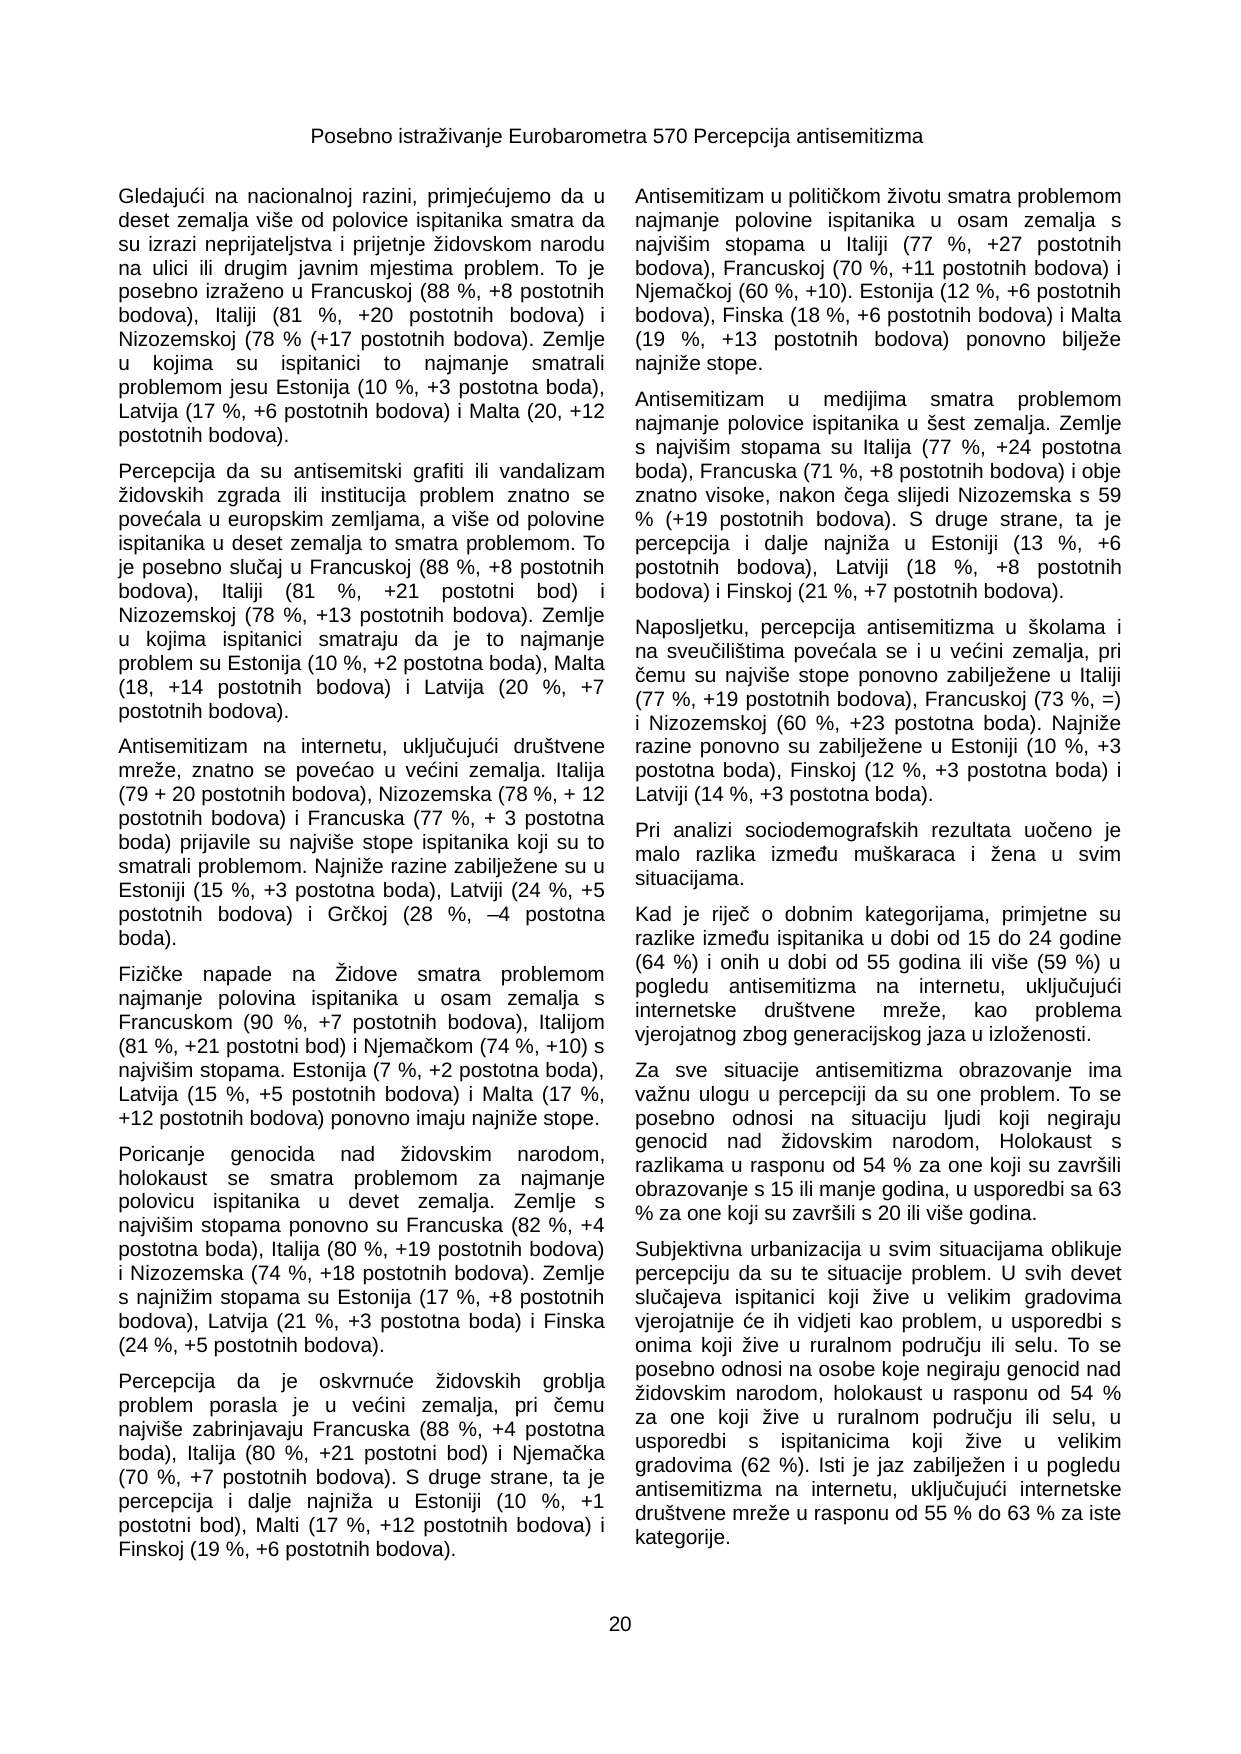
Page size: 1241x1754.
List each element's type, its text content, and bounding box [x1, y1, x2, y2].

text Antisemitizam u medijima smatra problemom najmanje polovice ispitanika u šest zemalja. Zemlje s najvišim stopama su Italija (77 %, +24 postotna boda), Francuska (71 %, +8 postotnih bodova) i obje znatno visoke, nakon čega slijedi Nizozemska s 59 % (+19 postotnih bodova). S druge strane, ta je percepcija i dalje najniža u Estoniji (13 %, +6 postotnih bodova), Latviji (18 %, +8 postotnih bodova) i Finskoj (21 %, +7 postotnih bodova). [635, 387, 1122, 603]
text Poricanje genocida nad židovskim narodom, holokaust se smatra problemom za najmanje polovicu ispitanika u devet zemalja. Zemlje s najvišim stopama ponovno su Francuska (82 %, +4 postotna boda), Italija (80 %, +19 postotnih bodova) i Nizozemska (74 %, +18 postotnih bodova). Zemlje s najnižim stopama su Estonija (17 %, +8 postotnih bodova), Latvija (21 %, +3 postotna boda) i Finska (24 %, +5 postotnih bodova). [118, 1141, 605, 1357]
text Za sve situacije antisemitizma obrazovanje ima važnu ulogu u percepciji da su one problem. To se posebno odnosi na situaciju ljudi koji negiraju genocid nad židovskim narodom, Holokaust s razlikama u rasponu od 54 % za one koji su završili obrazovanje s 15 ili manje godina, u usporedbi sa 63 % za one koji su završili s 20 ili više godina. [635, 1057, 1122, 1225]
text Naposljetku, percepcija antisemitizma u školama i na sveučilištima povećala se i u većini zemalja, pri čemu su najviše stope ponovno zabilježene u Italiji (77 %, +19 postotnih bodova), Francuskoj (73 %, =) i Nizozemskoj (60 %, +23 postotna boda). Najniže razine ponovno su zabilježene u Estoniji (10 %, +3 postotna boda), Finskoj (12 %, +3 postotna boda) i Latviji (14 %, +3 postotna boda). [635, 614, 1122, 806]
text Kad je riječ o dobnim kategorijama, primjetne su razlike između ispitanika u dobi od 15 do 24 godine (64 %) i onih u dobi od 55 godina ili više (59 %) u pogledu antisemitizma na internetu, uključujući internetske društvene mreže, kao problema vjerojatnog zbog generacijskog jaza u izloženosti. [635, 902, 1122, 1046]
text Percepcija da su antisemitski grafiti ili vandalizam židovskih zgrada ili institucija problem znatno se povećala u europskim zemljama, a više od polovine ispitanika u deset zemalja to smatra problemom. To je posebno slučaj u Francuskoj (88 %, +8 postotnih bodova), Italiji (81 %, +21 postotni bod) i Nizozemskoj (78 %, +13 postotnih bodova). Zemlje u kojima ispitanici smatraju da je to najmanje problem su Estonija (10 %, +2 postotna boda), Malta (18, +14 postotnih bodova) i Latvija (20 %, +7 postotnih bodova). [118, 459, 605, 722]
text Antisemitizam u političkom životu smatra problemom najmanje polovine ispitanika u osam zemalja s najvišim stopama u Italiji (77 %, +27 postotnih bodova), Francuskoj (70 %, +11 postotnih bodova) i Njemačkoj (60 %, +10). Estonija (12 %, +6 postotnih bodova), Finska (18 %, +6 postotnih bodova) i Malta (19 %, +13 postotnih bodova) ponovno bilježe najniže stope. [635, 183, 1122, 375]
text Pri analizi sociodemografskih rezultata uočeno je malo razlika između muškaraca i žena u svim situacijama. [635, 818, 1122, 890]
text Percepcija da je oskvrnuće židovskih groblja problem porasla je u većini zemalja, pri čemu najviše zabrinjavaju Francuska (88 %, +4 postotna boda), Italija (80 %, +21 postotni bod) i Njemačka (70 %, +7 postotnih bodova). S druge strane, ta je percepcija i dalje najniža u Estoniji (10 %, +1 postotni bod), Malti (17 %, +12 postotnih bodova) i Finskoj (19 %, +6 postotnih bodova). [118, 1369, 605, 1561]
text Subjektivna urbanizacija u svim situacijama oblikuje percepciju da su te situacije problem. U svih devet slučajeva ispitanici koji žive u velikim gradovima vjerojatnije će ih vidjeti kao problem, u usporedbi s onima koji žive u ruralnom području ili selu. To se posebno odnosi na osobe koje negiraju genocid nad židovskim narodom, holokaust u rasponu od 54 % za one koji žive u ruralnom području ili selu, u usporedbi s ispitanicima koji žive u velikim gradovima (62 %). Isti je jaz zabilježen i u pogledu antisemitizma na internetu, uključujući internetske društvene mreže u rasponu od 55 % do 63 % za iste kategorije. [635, 1237, 1122, 1548]
text Fizičke napade na Židove smatra problemom najmanje polovina ispitanika u osam zemalja s Francuskom (90 %, +7 postotnih bodova), Italijom (81 %, +21 postotni bod) i Njemačkom (74 %, +10) s najvišim stopama. Estonija (7 %, +2 postotna boda), Latvija (15 %, +5 postotnih bodova) i Malta (17 %, +12 postotnih bodova) ponovno imaju najniže stope. [118, 962, 605, 1129]
text Gledajući na nacionalnoj razini, primjećujemo da u deset zemalja više od polovice ispitanika smatra da su izrazi neprijateljstva i prijetnje židovskom narodu na ulici ili drugim javnim mjestima problem. To je posebno izraženo u Francuskoj (88 %, +8 postotnih bodova), Italiji (81 %, +20 postotnih bodova) i Nizozemskoj (78 % (+17 postotnih bodova). Zemlje u kojima su ispitanici to najmanje smatrali problemom jesu Estonija (10 %, +3 postotna boda), Latvija (17 %, +6 postotnih bodova) i Malta (20, +12 postotnih bodova). [118, 183, 605, 447]
text Antisemitizam na internetu, uključujući društvene mreže, znatno se povećao u većini zemalja. Italija (79 + 20 postotnih bodova), Nizozemska (78 %, + 12 postotnih bodova) i Francuska (77 %, + 3 postotna boda) prijavile su najviše stope ispitanika koji su to smatrali problemom. Najniže razine zabilježene su u Estoniji (15 %, +3 postotna boda), Latviji (24 %, +5 postotnih bodova) i Grčkoj (28 %, –4 postotna boda). [118, 734, 605, 950]
